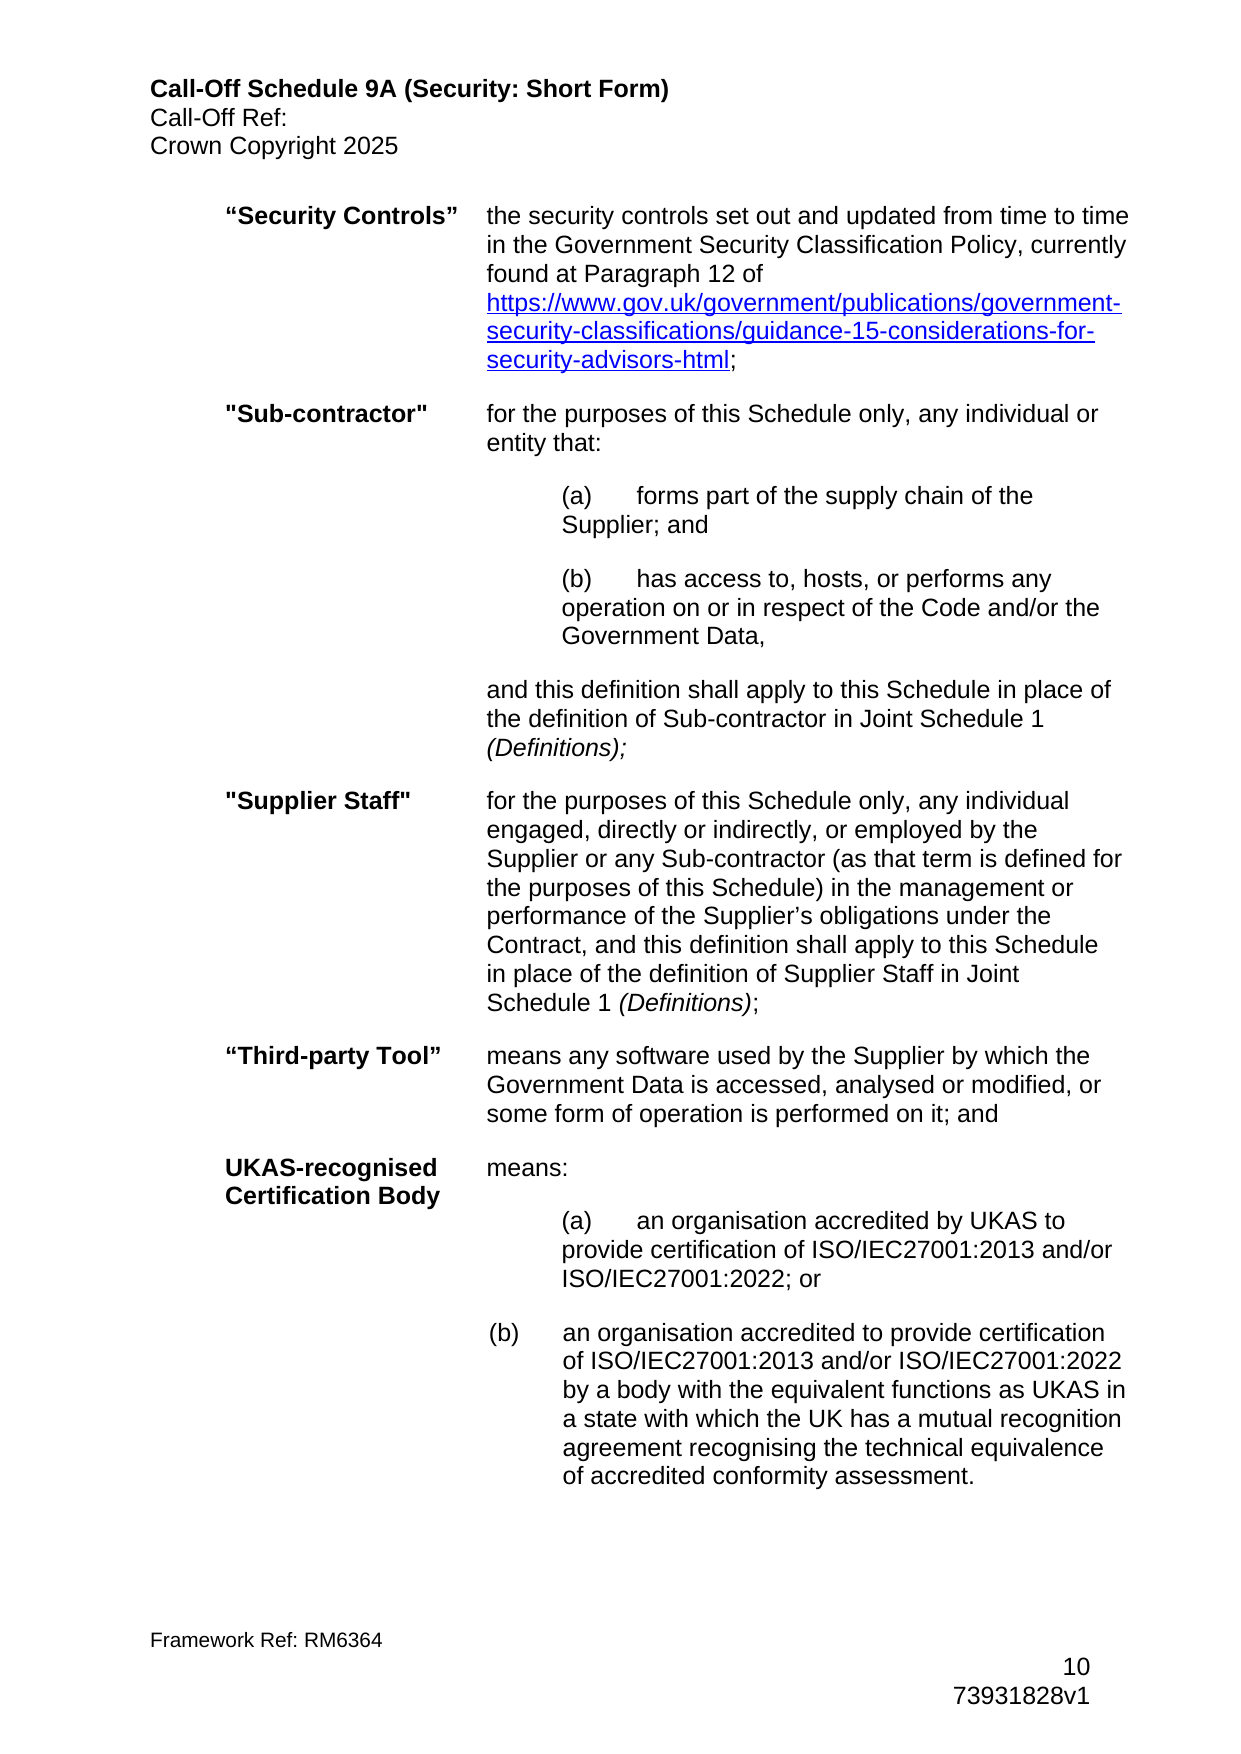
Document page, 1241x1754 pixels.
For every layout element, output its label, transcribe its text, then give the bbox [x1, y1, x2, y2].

table_cell “Third-party Tool” [214, 1029, 475, 1140]
table_cell "Supplier Staff" [214, 774, 475, 1029]
table_cell the security controls set out and updated from time to time in the Government Security Classification Policy, currently found at Paragraph 12 of https://www.gov.uk/government/publications/government-security-classifications/guidance-15-considerations-for-security-advisors-html; [475, 189, 1142, 386]
table_cell "Sub-contractor" [214, 386, 475, 774]
table_cell means: an organisation accredited by UKAS to provide certification of ISO/IEC27001:2013 and/or ISO/IEC27001:2022; or an organisation accredited to provide certification of ISO/IEC27001:2013 and/or ISO/IEC27001:2022 by a body with the equivalent functions as UKAS in a state with which the UK has a mutual recognition agreement recognising the technical equivalence of accredited conformity assessment. [475, 1140, 1142, 1503]
table_cell for the purposes of this Schedule only, any individual engaged, directly or indirectly, or employed by the Supplier or any Sub-contractor (as that term is defined for the purposes of this Schedule) in the management or performance of the Supplier’s obligations under the Contract, and this definition shall apply to this Schedule in place of the definition of Supplier Staff in Joint Schedule 1 (Definitions); [475, 774, 1142, 1029]
table_cell means any software used by the Supplier by which the Government Data is accessed, analysed or modified, or some form of operation is performed on it; and [475, 1029, 1142, 1140]
table_cell for the purposes of this Schedule only, any individual or entity that: forms part of the supply chain of the Supplier; and has access to, hosts, or performs any operation on or in respect of the Code and/or the Government Data, and this definition shall apply to this Schedule in place of the definition of Sub-contractor in Joint Schedule 1 (Definitions); [475, 386, 1142, 774]
table_cell UKAS-recognised Certification Body [214, 1140, 475, 1503]
table_cell “Security Controls” [214, 189, 475, 386]
